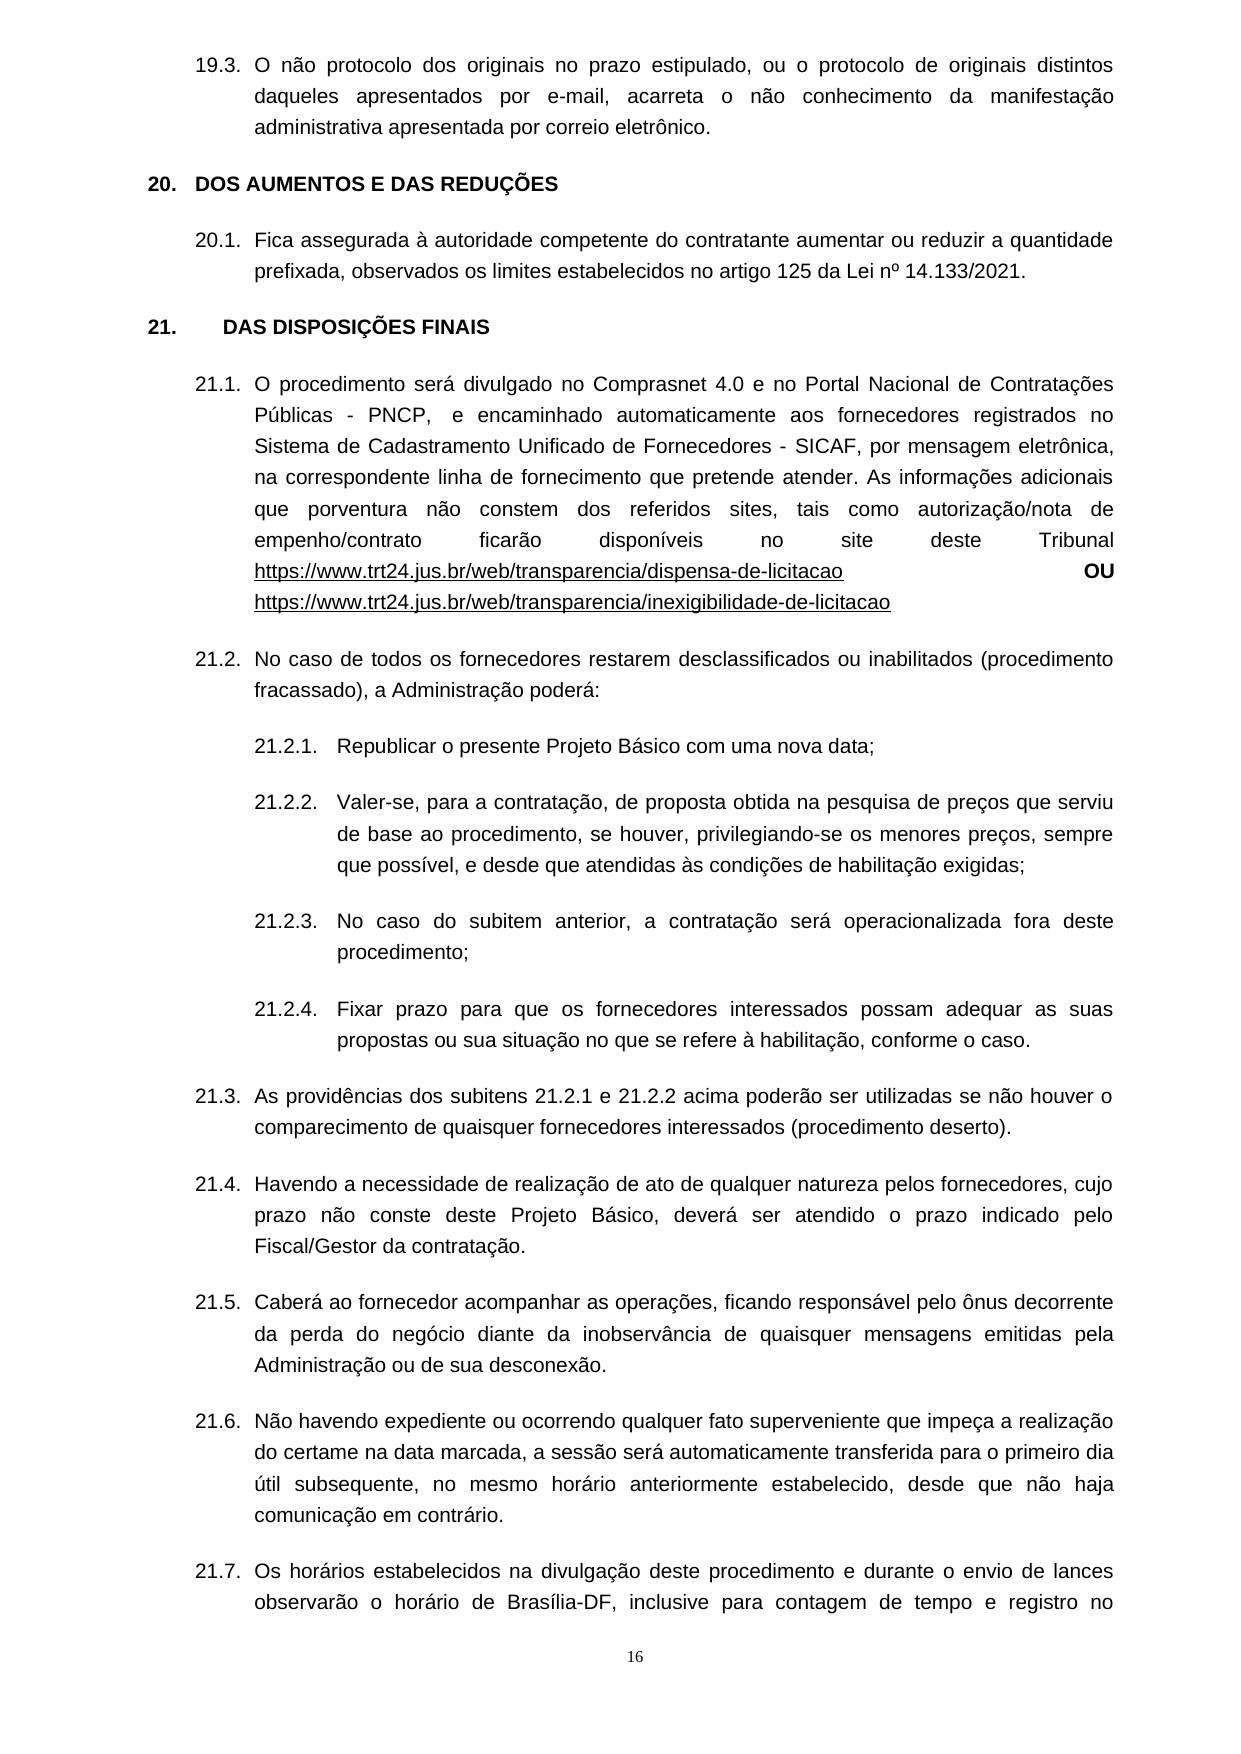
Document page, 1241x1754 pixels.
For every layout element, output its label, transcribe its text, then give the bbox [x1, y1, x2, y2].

list Caberá ao fornecedor acompanhar as operações, ficando responsável pelo ônus decorrente da perda do negócio diante da inobservância de quaisquer mensagens emitidas pela Administração ou de sua desconexão. [195, 1285, 1115, 1378]
list As providências dos subitens 21.2.1 e 21.2.2 acima poderão ser utilizadas se não houver o comparecimento de quaisquer fornecedores interessados (procedimento deserto). [195, 1078, 1115, 1141]
list Havendo a necessidade de realização de ato de qualquer natureza pelos fornecedores, cujo prazo não conste deste Projeto Básico, deverá ser atendido o prazo indicado pelo Fiscal/Gestor da contratação. [195, 1166, 1115, 1260]
list Os horários estabelecidos na divulgação deste procedimento e durante o envio de lances observarão o horário de Brasília-DF, inclusive para contagem de tempo e registro no [195, 1553, 1115, 1616]
list No caso de todos os fornecedores restarem desclassificados ou inabilitados (procedimento fracassado), a Administração poderá: [195, 641, 1115, 703]
list No caso do subitem anterior, a contratação será operacionalizada fora deste procedimento; [254, 903, 1115, 966]
list Fica assegurada à autoridade competente do contratante aumentar ou reduzir a quantidade prefixada, observados os limites estabelecidos no artigo 125 da Lei nº 14.133/2021. [195, 222, 1115, 285]
list Republicar o presente Projeto Básico com uma nova data; [254, 728, 1115, 760]
list Valer-se, para a contratação, de proposta obtida na pesquisa de preços que serviu de base ao procedimento, se houver, privilegiando-se os menores preços, sempre que possível, e desde que atendidas às condições de habilitação exigidas; [254, 785, 1115, 878]
list DOS AUMENTOS E DAS REDUÇÕES [148, 166, 1115, 197]
list O não protocolo dos originais no prazo estipulado, ou o protocolo de originais distintos daqueles apresentados por e-mail, acarreta o não conhecimento da manifestação administrativa apresentada por correio eletrônico. [195, 47, 1115, 141]
list Não havendo expediente ou ocorrendo qualquer fato superveniente que impeça a realização do certame na data marcada, a sessão será automaticamente transferida para o primeiro dia útil subsequente, no mesmo horário anteriormente estabelecido, desde que não haja comunicação em contrário. [195, 1403, 1115, 1528]
list Fixar prazo para que os fornecedores interessados possam adequar as suas propostas ou sua situação no que se refere à habilitação, conforme o caso. [254, 991, 1115, 1053]
list O procedimento será divulgado no Comprasnet 4.0 e no Portal Nacional de Contratações Públicas - PNCP, e encaminhado automaticamente aos fornecedores registrados no Sistema de Cadastramento Unificado de Fornecedores - Sicaf, por mensagem eletrônica, na correspondente linha de fornecimento que pretende atender. As informações adicionais que porventura não constem dos referidos sites, tais como autorização/nota de empenho/contrato ficarão disponíveis no site deste Tribunal https://www.trt24.jus.br/web/transparencia/dispensa-de-licitacao OU https://www.trt24.jus.br/web/transparencia/inexigibilidade-de-licitacao [195, 366, 1115, 616]
list DAS DISPOSIÇÕES FINAIS [148, 310, 1115, 341]
